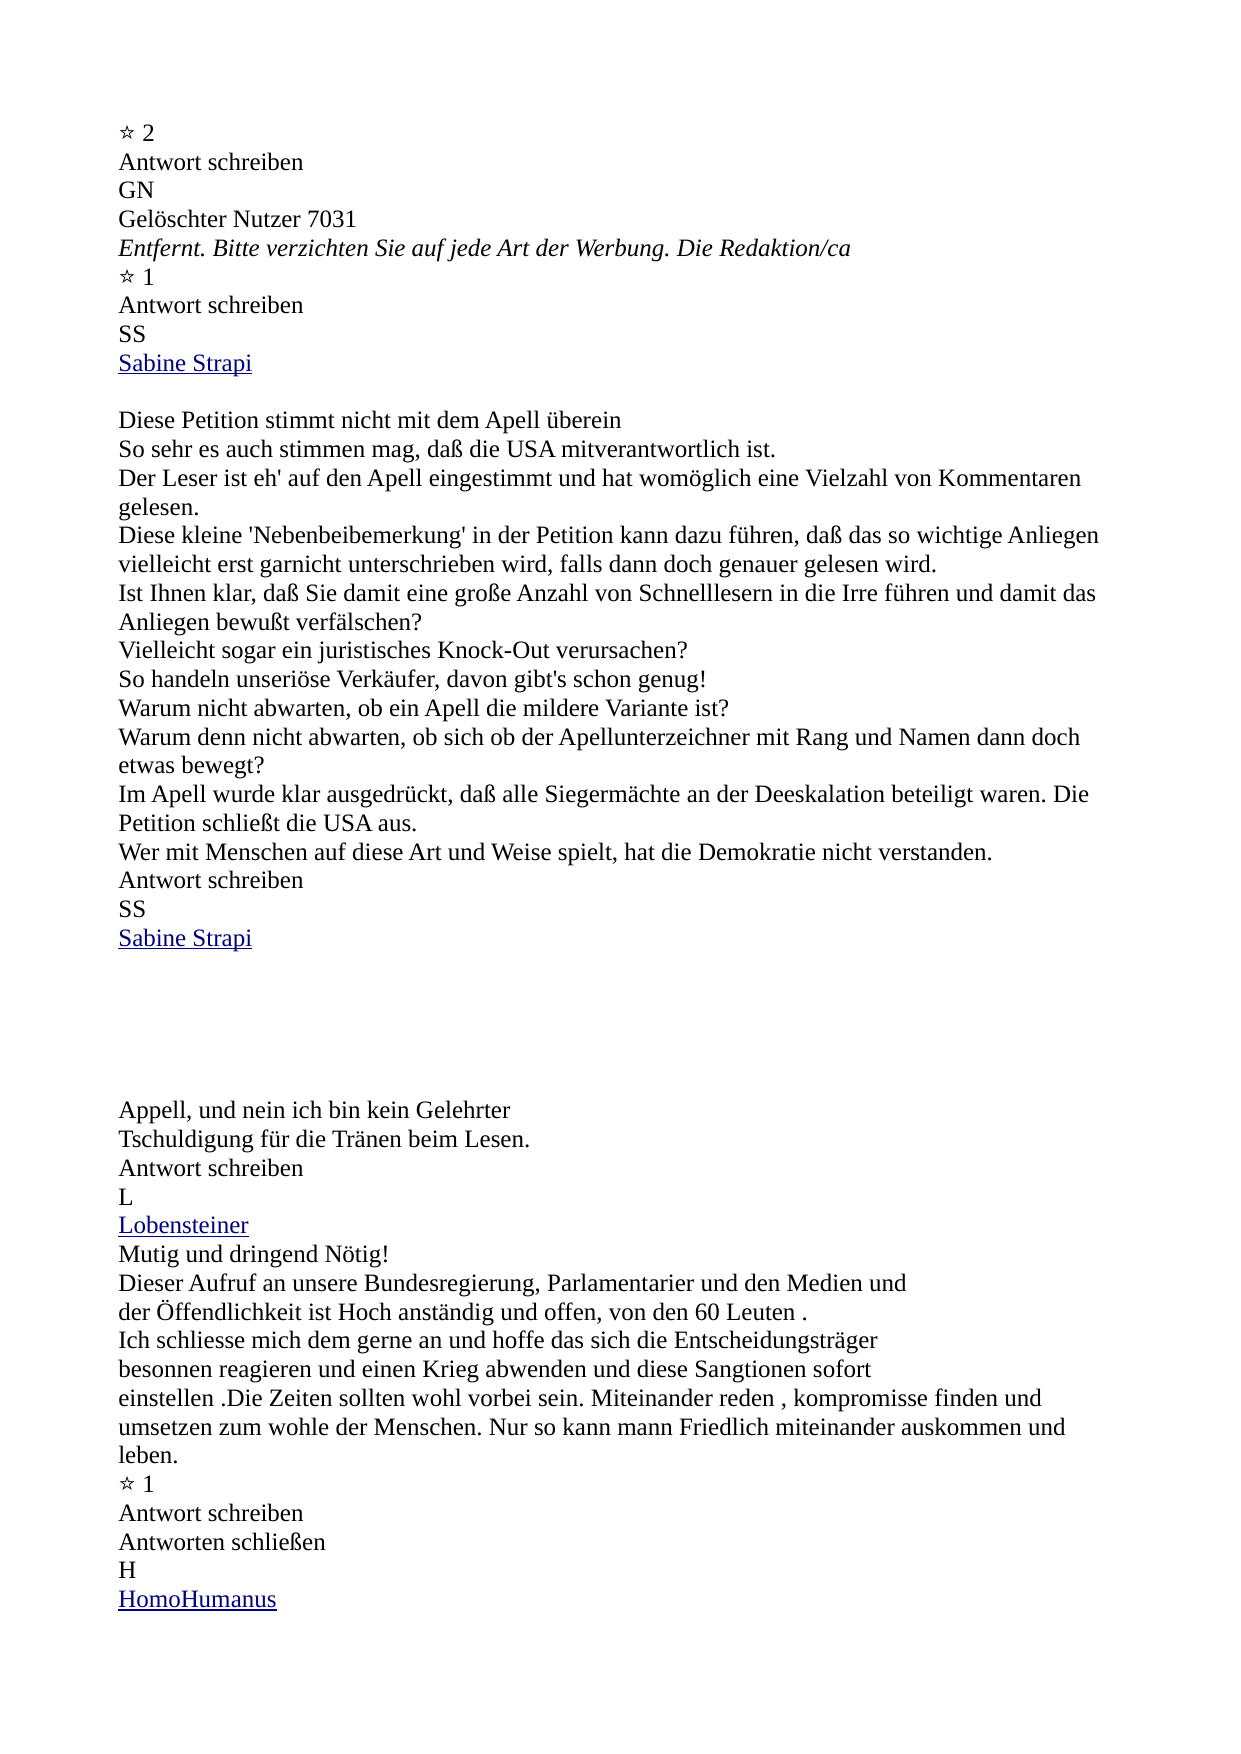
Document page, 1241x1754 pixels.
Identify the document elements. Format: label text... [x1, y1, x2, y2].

text So handeln unseriöse Verkäufer, davon gibt's schon genug! Warum nicht abwarten, ob ein Apell die mildere Variante ist? Warum denn nicht abwarten, ob sich ob der Apellunterzeichner mit Rang und Namen dann doch etwas bewegt? [118, 664, 1122, 779]
text Antwort schreiben [118, 291, 1122, 319]
text Sabine Strapi [118, 923, 1122, 952]
text Antworten schließen [118, 1527, 1122, 1556]
text Antwort schreiben [118, 1498, 1122, 1527]
text H [118, 1556, 1122, 1584]
text GN [118, 176, 1122, 204]
text So sehr es auch stimmen mag, daß die USA mitverantwortlich ist. Der Leser ist eh' auf den Apell eingestimmt und hat womöglich eine Vielzahl von Kommentaren gelesen. Diese kleine 'Nebenbeibemerkung' in der Petition kann dazu führen, daß das so wichtige Anliegen vielleicht erst garnicht unterschrieben wird, falls dann doch genauer gelesen wird. Ist Ihnen klar, daß Sie damit eine große Anzahl von Schnelllesern in die Irre führen und damit das Anliegen bewußt verfälschen? Vielleicht sogar ein juristisches Knock-Out verursachen? [118, 434, 1122, 664]
text Gelöschter Nutzer 7031 [118, 204, 1122, 233]
text Im Apell wurde klar ausgedrückt, daß alle Siegermächte an der Deeskalation beteiligt waren. Die Petition schließt die USA aus. [118, 779, 1122, 837]
text HomoHumanus [118, 1584, 1122, 1613]
text Wer mit Menschen auf diese Art und Weise spielt, hat die Demokratie nicht verstanden. [118, 837, 1122, 866]
text Sabine Strapi [118, 348, 1122, 377]
text ⭐️ 1 [118, 262, 1122, 291]
text Entfernt. Bitte verzichten Sie auf jede Art der Werbung. Die Redaktion/ca [118, 233, 1122, 262]
text Appell, und nein ich bin kein Gelehrter [118, 1096, 1122, 1124]
text ⭐️ 2 [118, 118, 1122, 147]
text SS [118, 894, 1122, 923]
text Antwort schreiben [118, 866, 1122, 894]
text Antwort schreiben [118, 147, 1122, 176]
text Tschuldigung für die Tränen beim Lesen. [118, 1124, 1122, 1153]
text Dieser Aufruf an unsere Bundesregierung, Parlamentarier und den Medien und der Öffendlichkeit ist Hoch anständig und offen, von den 60 Leuten . Ich schliesse mich dem gerne an und hoffe das sich die Entscheidungsträger besonnen reagieren und einen Krieg abwenden und diese Sangtionen sofort einstellen .Die Zeiten sollten wohl vorbei sein. Miteinander reden , kompromisse finden und umsetzen zum wohle der Menschen. Nur so kann mann Friedlich miteinander auskommen und leben. [118, 1268, 1122, 1469]
text Mutig und dringend Nötig! [118, 1239, 1122, 1268]
text ⭐️ 1 [118, 1469, 1122, 1498]
text L [118, 1182, 1122, 1211]
text Antwort schreiben [118, 1153, 1122, 1182]
text Diese Petition stimmt nicht mit dem Apell überein [118, 406, 1122, 434]
text SS [118, 319, 1122, 348]
text Lobensteiner [118, 1211, 1122, 1239]
